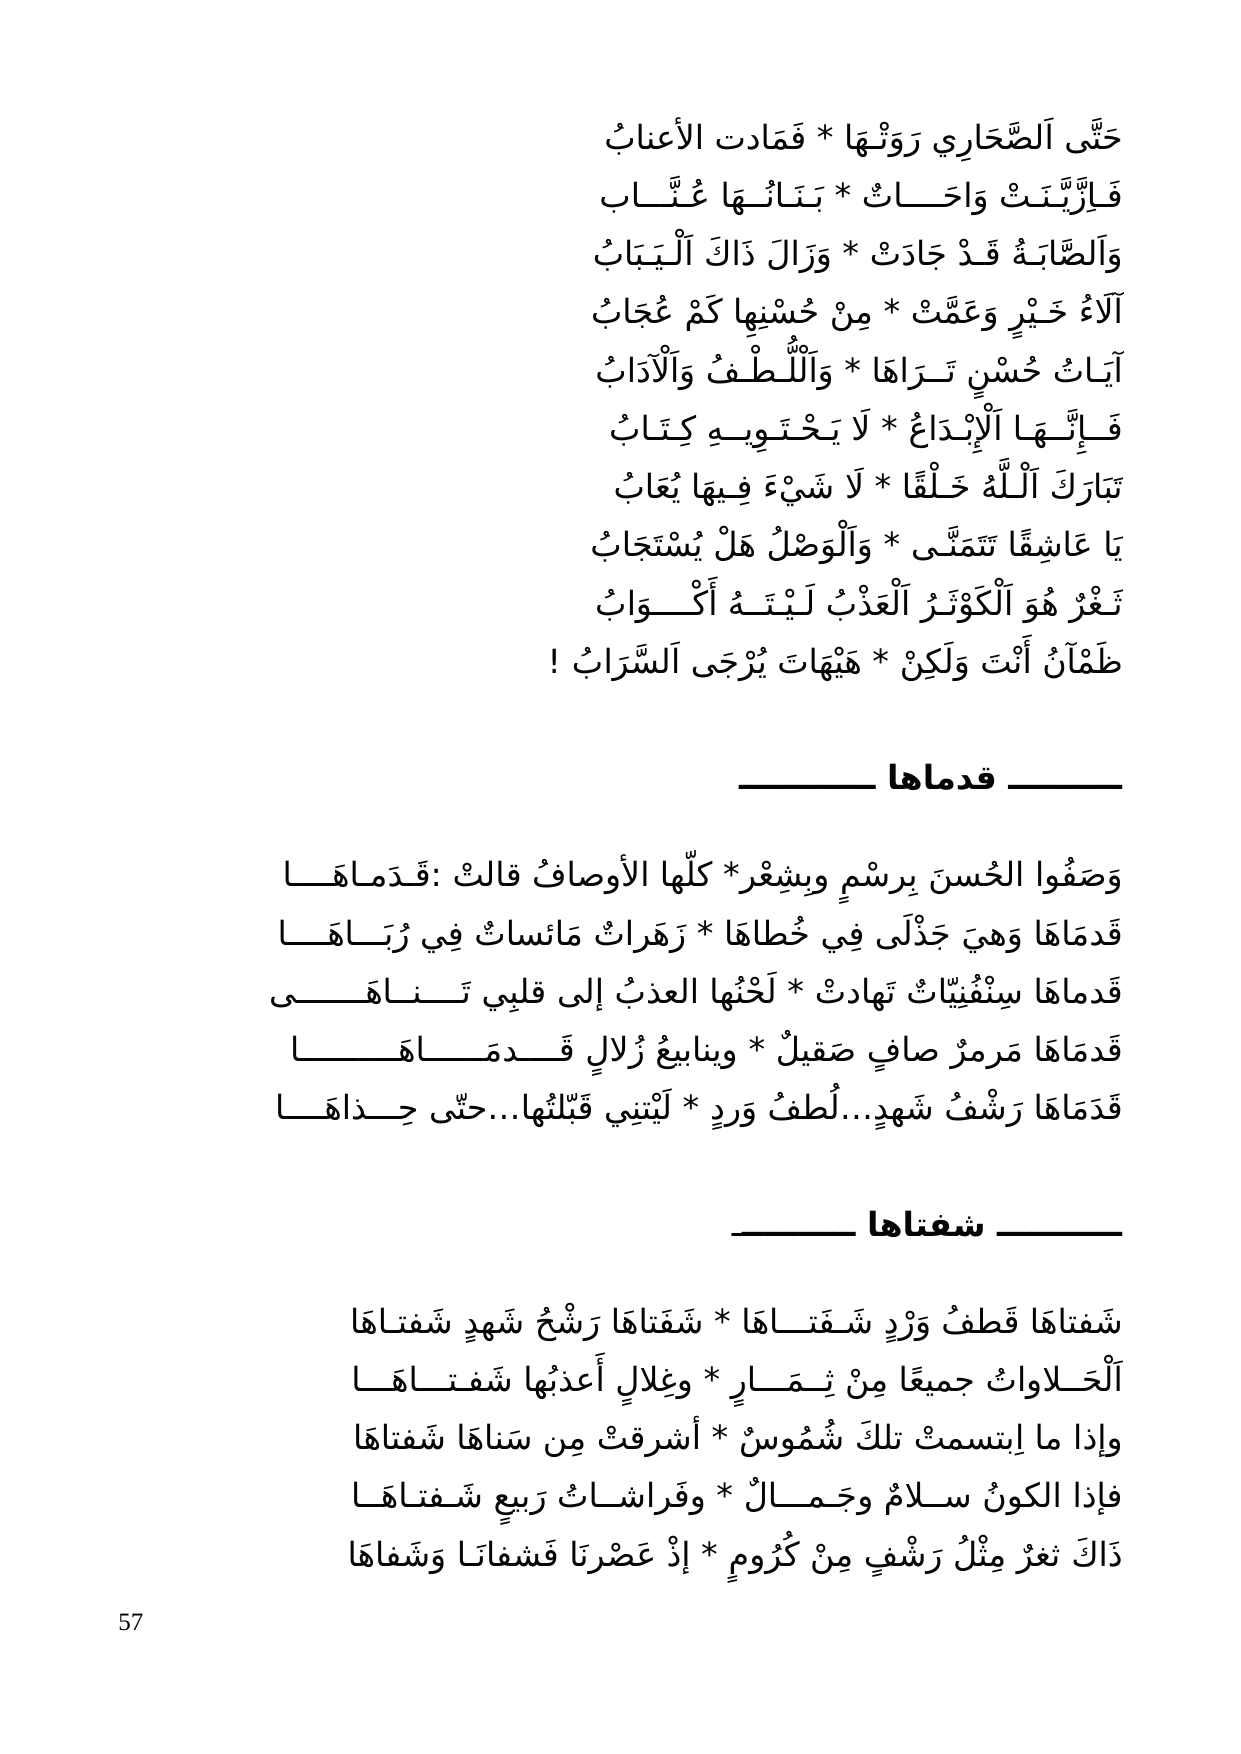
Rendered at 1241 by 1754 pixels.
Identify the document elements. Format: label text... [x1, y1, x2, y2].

text وإذا ما اِبتسمتْ تلكَ شُمُوسٌ * أشرقتْ مِن سَناهَا شَفتاهَا [118, 1419, 1122, 1457]
text ثَـغْرٌ هُوَ اَلْكَوْثَـرُ اَلْعَذْبُ لَـيْـتَــهُ أَكْــــوَابُ [118, 584, 1122, 623]
text ذَاكَ ثغرٌ مِثْلُ رَشْفٍ مِنْ كُرُومٍ * إذْ عَصْرنَا فَشفانَـا وَشَفاهَا [118, 1535, 1122, 1574]
text تَبَارَكَ اَلْـلَّهُ خَـلْقًا * لَا شَيْءَ فِـيهَا يُعَابُ [118, 467, 1122, 506]
text ــــــــــ قدماها ــــــــــــ [118, 759, 1122, 797]
text وَصَفُوا الحُسنَ بِرسْمٍ وبِشِعْر* كلّها الأوصافُ قالتْ :قَـدَمـاهَــــا [118, 856, 1122, 894]
text آلَاءُ خَـيْرٍ وَعَمَّتْ * مِنْ حُسْنِهِا كَمْ عُجَابُ [118, 293, 1122, 332]
text ! ظَمْآنُ أَنْتَ وَلَكِنْ * هَيْهَاتَ يُرْجَى اَلسَّرَابُ [118, 642, 1122, 681]
text فإذا الكونُ ســلامٌ وجَـمـــالٌ * وفَراشــاتُ رَبيعٍ شَـفتـاهَــا [118, 1477, 1122, 1516]
text فَـاِزَّيَّـنَـتْ وَاحَــــاتٌ * بَـنَـانُــهَا عُـنَّـــاب [118, 176, 1122, 215]
text يَا عَاشِقًا تَتَمَنَّـى * وَاَلْوَصْلُ هَلْ يُسْتَجَابُ [118, 526, 1122, 564]
text قَدماهَا سِنْفُنِيّاتٌ تَهادتْ * لَحْنُها العذبُ إلى قلبِي تَــــنــاهَـــــــى [118, 972, 1122, 1011]
text اَلْحَــلاواتُ جميعًا مِنْ ثِــمَـــارٍ * وغِلالٍ أَعذبُها شَفـتـــاهَـــا [118, 1360, 1122, 1399]
text شَفتاهَا قَطفُ وَرْدٍ شَـفَتـــاهَا * شَفَتاهَا رَشْحُ شَهدٍ شَفتـاهَا [118, 1302, 1122, 1341]
text قَدَمَاهَا رَشْفُ شَهدٍ…لُطفُ وَردٍ * لَيْتنِي قَبّلتُها…حتّى حِـــذاهَــــا [118, 1089, 1122, 1127]
text ـــــــــــ شفتاها ـــــــــــ [118, 1205, 1122, 1244]
text آيَـاتُ حُسْنٍ تَــرَاهَا * وَاَلْلُّـطْـفُ وَاَلْآدَابُ [118, 351, 1122, 390]
text حَتَّى اَلصَّحَارِي رَوَتْـهَا * فَمَادت الأعنابُ [118, 118, 1122, 157]
text فَــإِنَّــهَـا اَلْإِبْـدَاعُ * لَا يَـحْـتَـوِيــهِ كِـتَـابُ [118, 409, 1122, 448]
text قَدمَاهَا وَهيَ جَذْلَى فِي خُطاهَا * زَهَراتٌ مَائساتٌ فِي رُبَـــاهَــــا [118, 914, 1122, 953]
text قَدمَاهَا مَرمرٌ صافٍ صَقيلٌ * وينابيعُ زُلالٍ قَــــدمَــــــاهَــــــــــا [118, 1030, 1122, 1069]
text وَاَلصَّابَـةُ قَـدْ جَادَتْ * وَزَالَ ذَاكَ اَلْـيَـبَابُ [118, 234, 1122, 273]
